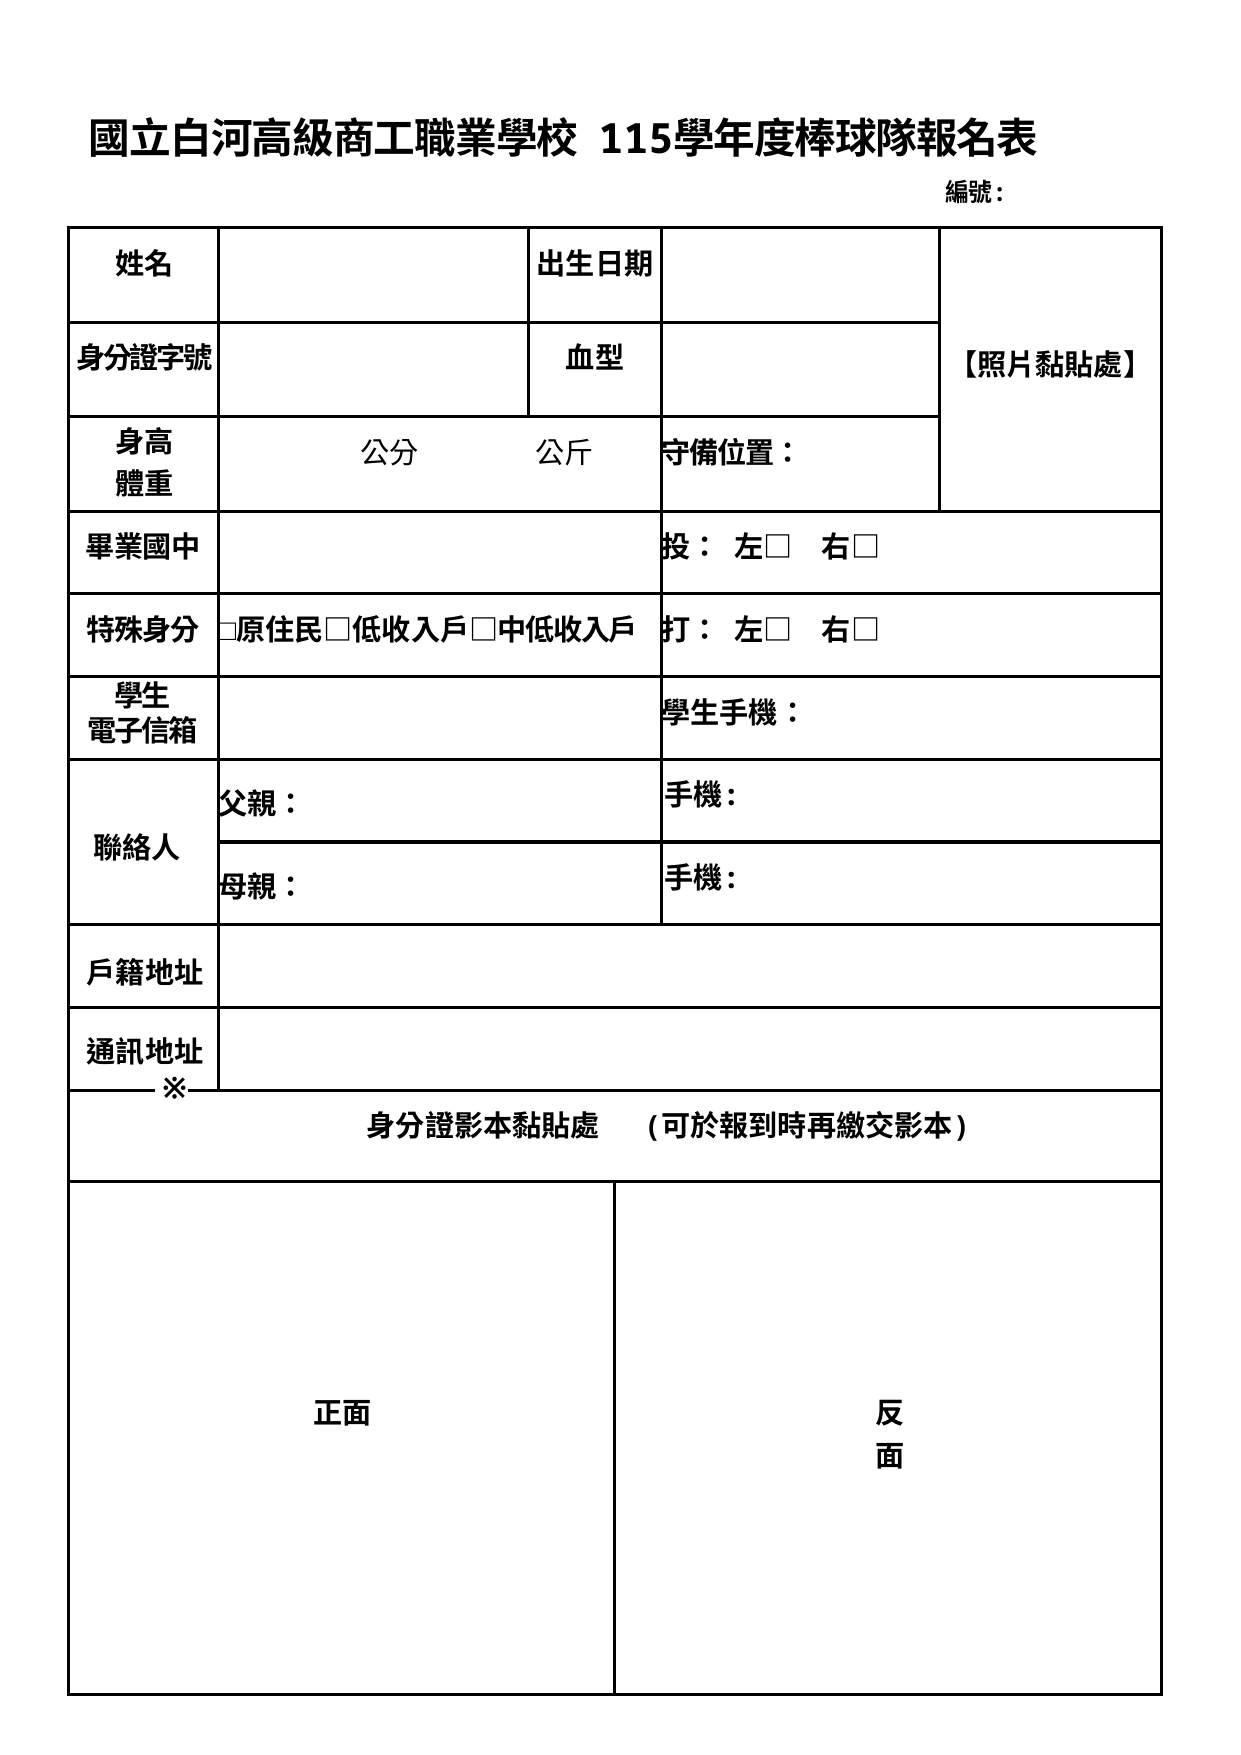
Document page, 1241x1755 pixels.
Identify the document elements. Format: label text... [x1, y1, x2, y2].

table_cell 身高 體重 [70, 418, 217, 509]
table_cell 通訊地址 [70, 1009, 217, 1088]
table_cell 打： 左□ 右□ [663, 595, 1160, 675]
table_cell 特殊身分 [70, 595, 217, 675]
table_cell 公分 公斤 [220, 418, 660, 509]
table_cell 反面 [616, 1183, 1160, 1693]
table_header 【照片黏貼處】 [941, 229, 1160, 509]
table_cell [220, 513, 660, 592]
table_header 姓名 [70, 229, 217, 321]
table_cell 畢業國中 [70, 513, 217, 592]
table_cell 守備位置： [663, 418, 938, 509]
table_header [220, 229, 527, 321]
table_cell 戶籍地址 [70, 926, 217, 1006]
table_cell 身分證字號 [70, 324, 217, 415]
table_header 出生日期 [530, 229, 660, 321]
table_cell [663, 324, 938, 415]
table_cell 聯絡人 [70, 761, 217, 923]
table_cell [220, 926, 1160, 1006]
subtitle 國立白河高級商工職業學校 115學年度棒球隊報名表 [89, 105, 1188, 166]
table_cell 正面 [70, 1183, 613, 1693]
table_cell 母親： [220, 844, 660, 923]
table_cell 手機: [663, 844, 1160, 923]
table_cell □原住民□低收入戶□中低收入戶 [220, 595, 660, 675]
table_cell 手機: [663, 761, 1160, 840]
table_cell [220, 324, 527, 415]
table_cell 學生 電子信箱 [70, 678, 217, 758]
table_cell 身分證影本黏貼處 (可於報到時再繳交影本) [70, 1092, 1160, 1180]
text 編號: [54, 173, 1007, 209]
table_cell 父親： [220, 761, 660, 840]
table_cell 學生手機： [663, 678, 1160, 758]
table_cell 投： 左□ 右□ [663, 513, 1160, 592]
text ※ [157, 1072, 188, 1106]
table_cell [220, 1009, 1160, 1088]
table_header [663, 229, 938, 321]
table_cell [220, 678, 660, 758]
table_cell 血型 [530, 324, 660, 415]
